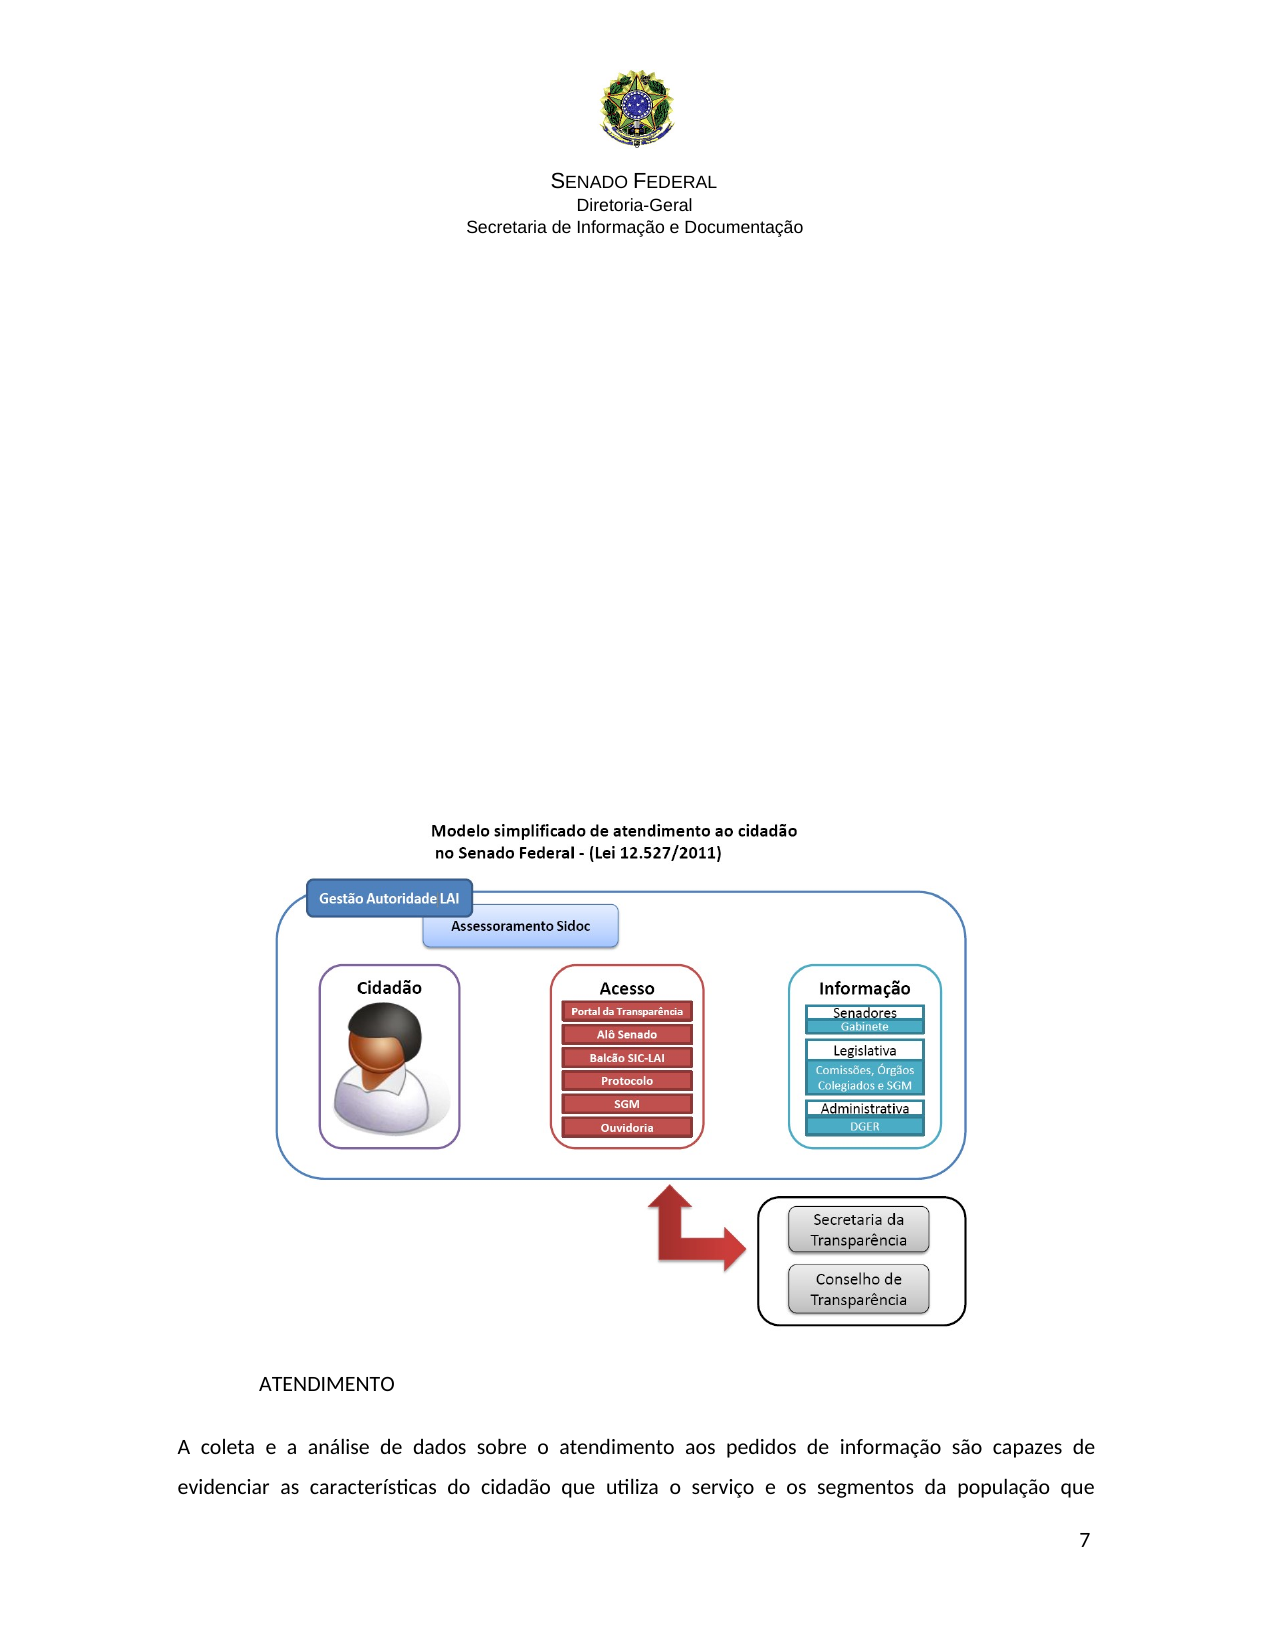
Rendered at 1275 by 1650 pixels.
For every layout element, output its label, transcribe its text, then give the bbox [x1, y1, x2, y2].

text ATENDIMENTO [179, 1370, 1100, 1397]
text A coleta e a análise de dados sobre o atendimento aos pedidos de informação são capazes de evidenciar as características do cidadão que utiliza o serviço e os segmentos da população que [177, 1433, 1097, 1499]
